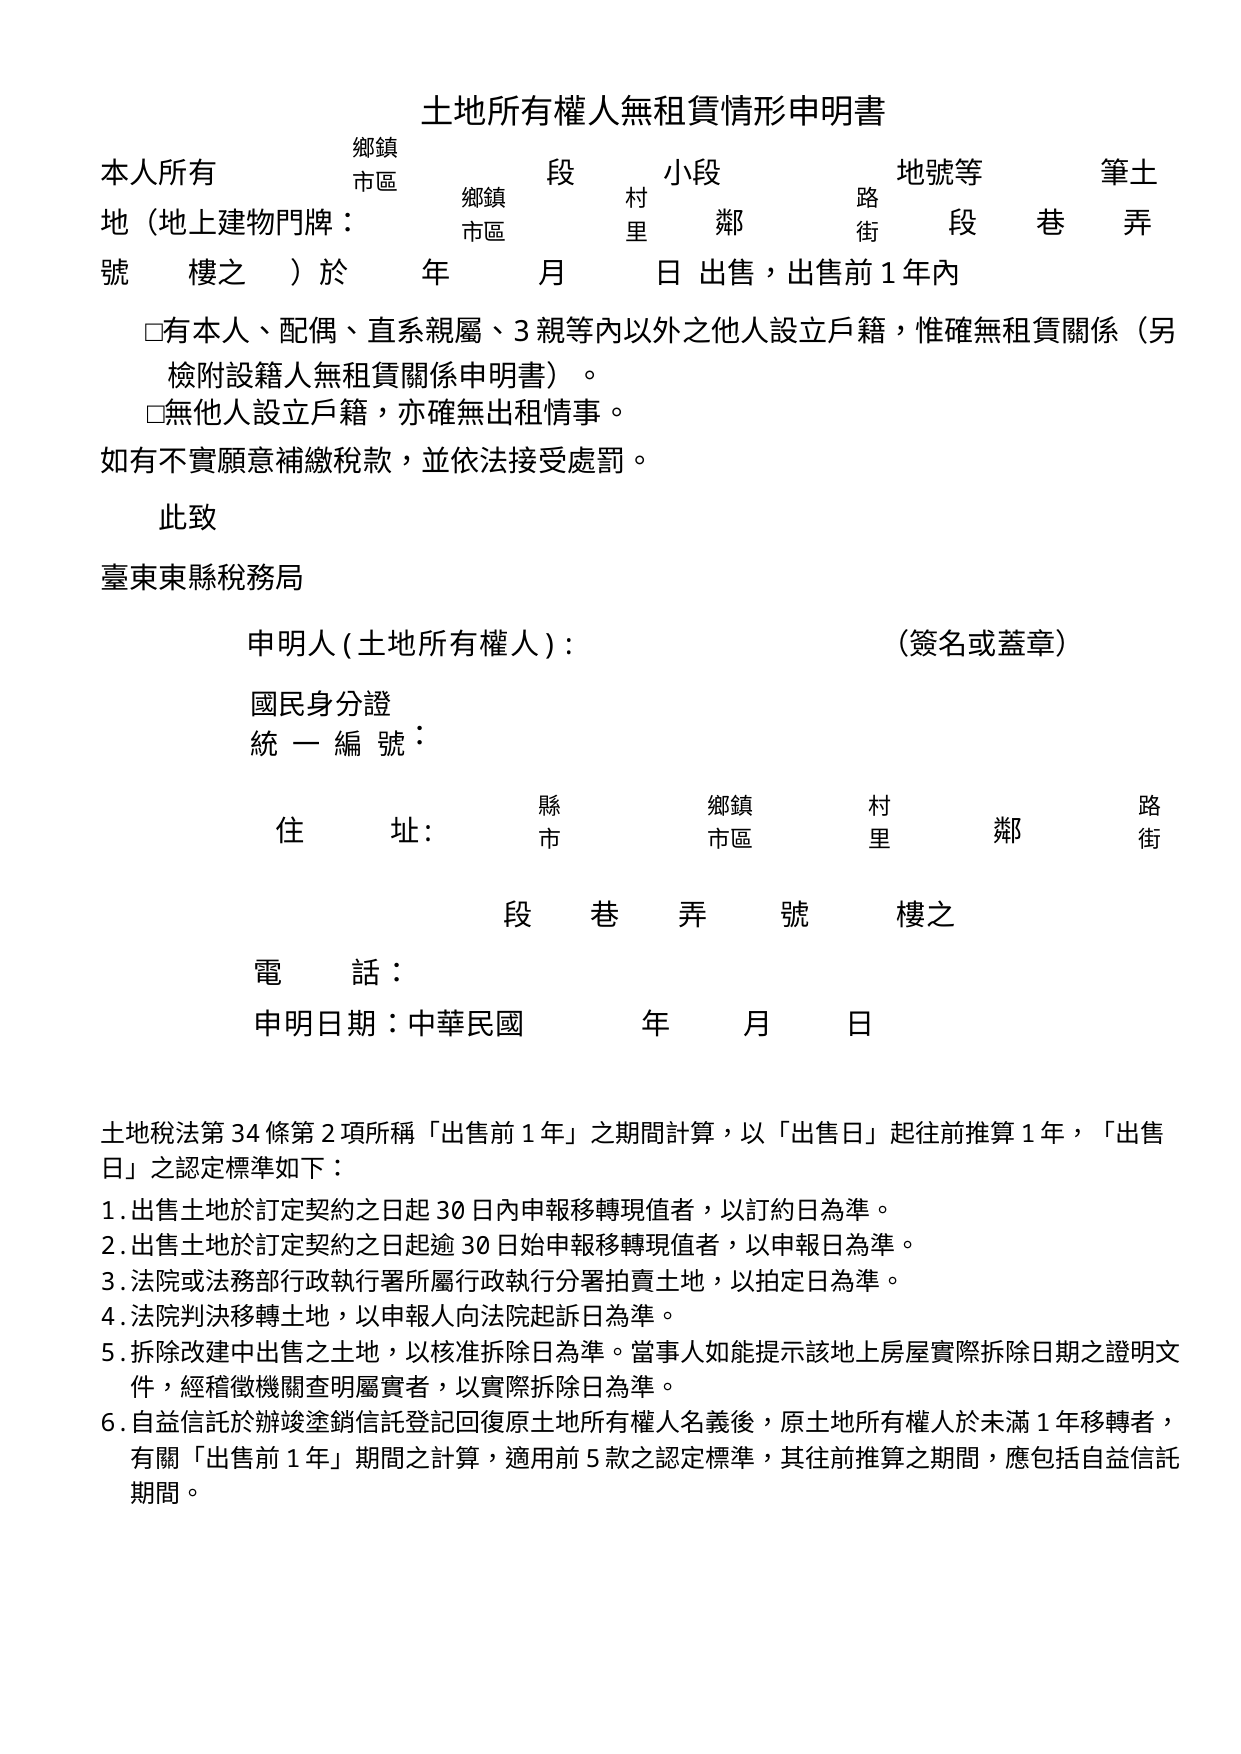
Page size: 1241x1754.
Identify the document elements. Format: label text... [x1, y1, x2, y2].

text 5.拆除改建中出售之土地，以核准拆除日為準。當事人如能提示該地上房屋實際拆除日期之證明文 [100, 1333, 1181, 1368]
text 申明日期：中華民國 年 月 日 [100, 1006, 1181, 1041]
text 4.法院判決移轉土地，以申報人向法院起訴日為準。 [100, 1297, 1181, 1333]
text 如有不實願意補繳稅款，並依法接受處罰。 [100, 443, 1181, 478]
text 1.出售土地於訂定契約之日起30日內申報移轉現值者，以訂約日為準。 [100, 1191, 1181, 1226]
text 本人所有 鄉鎮市區 段 小段 地號等 筆土地（地上建物門牌： 鄉鎮市區 村里 鄰 路街 段 巷 弄 號 樓之 ）於 年 月 日 出售，出售前1年內 [100, 143, 1181, 294]
text 此致 [100, 491, 1181, 538]
text 土地稅法第34條第2項所稱「出售前1年」之期間計算，以「出售日」起往前推算1年，「出售日」之認定標準如下： [100, 1114, 1181, 1185]
text 住 址: 縣市 鄉鎮 市區 村里 鄰 路街 [100, 801, 1181, 851]
text □無他人設立戶籍，亦確無出租情事。 [147, 395, 1181, 430]
text 臺東東縣稅務局 [100, 550, 1181, 598]
text 電 話： [100, 941, 1181, 993]
text 6.自益信託於辦竣塗銷信託登記回復原土地所有權人名義後，原土地所有權人於未滿1年移轉者， [100, 1403, 1181, 1439]
text 2.出售土地於訂定契約之日起逾30日始申報移轉現值者，以申報日為準。 [100, 1226, 1181, 1262]
text 土地所有權人無租賃情形申明書 [100, 95, 1181, 131]
text 期間。 [100, 1474, 1181, 1510]
text 國民身分證統 一 編 號 ： [100, 676, 1181, 764]
text 3.法院或法務部行政執行署所屬行政執行分署拍賣土地，以拍定日為準。 [100, 1262, 1181, 1297]
text 段 巷 弄 號 樓之 [100, 888, 1181, 935]
text 申明人(土地所有權人): （簽名或蓋章） [100, 616, 1123, 663]
text 件，經稽徵機關查明屬實者，以實際拆除日為準。 [100, 1368, 1181, 1403]
text □有本人、配偶、直系親屬、3親等內以外之他人設立戶籍，惟確無租賃關係（另檢附設籍人無租賃關係申明書）。 [145, 306, 1181, 395]
text 有關「出售前1年」期間之計算，適用前5款之認定標準，其往前推算之期間，應包括自益信託 [100, 1439, 1181, 1474]
